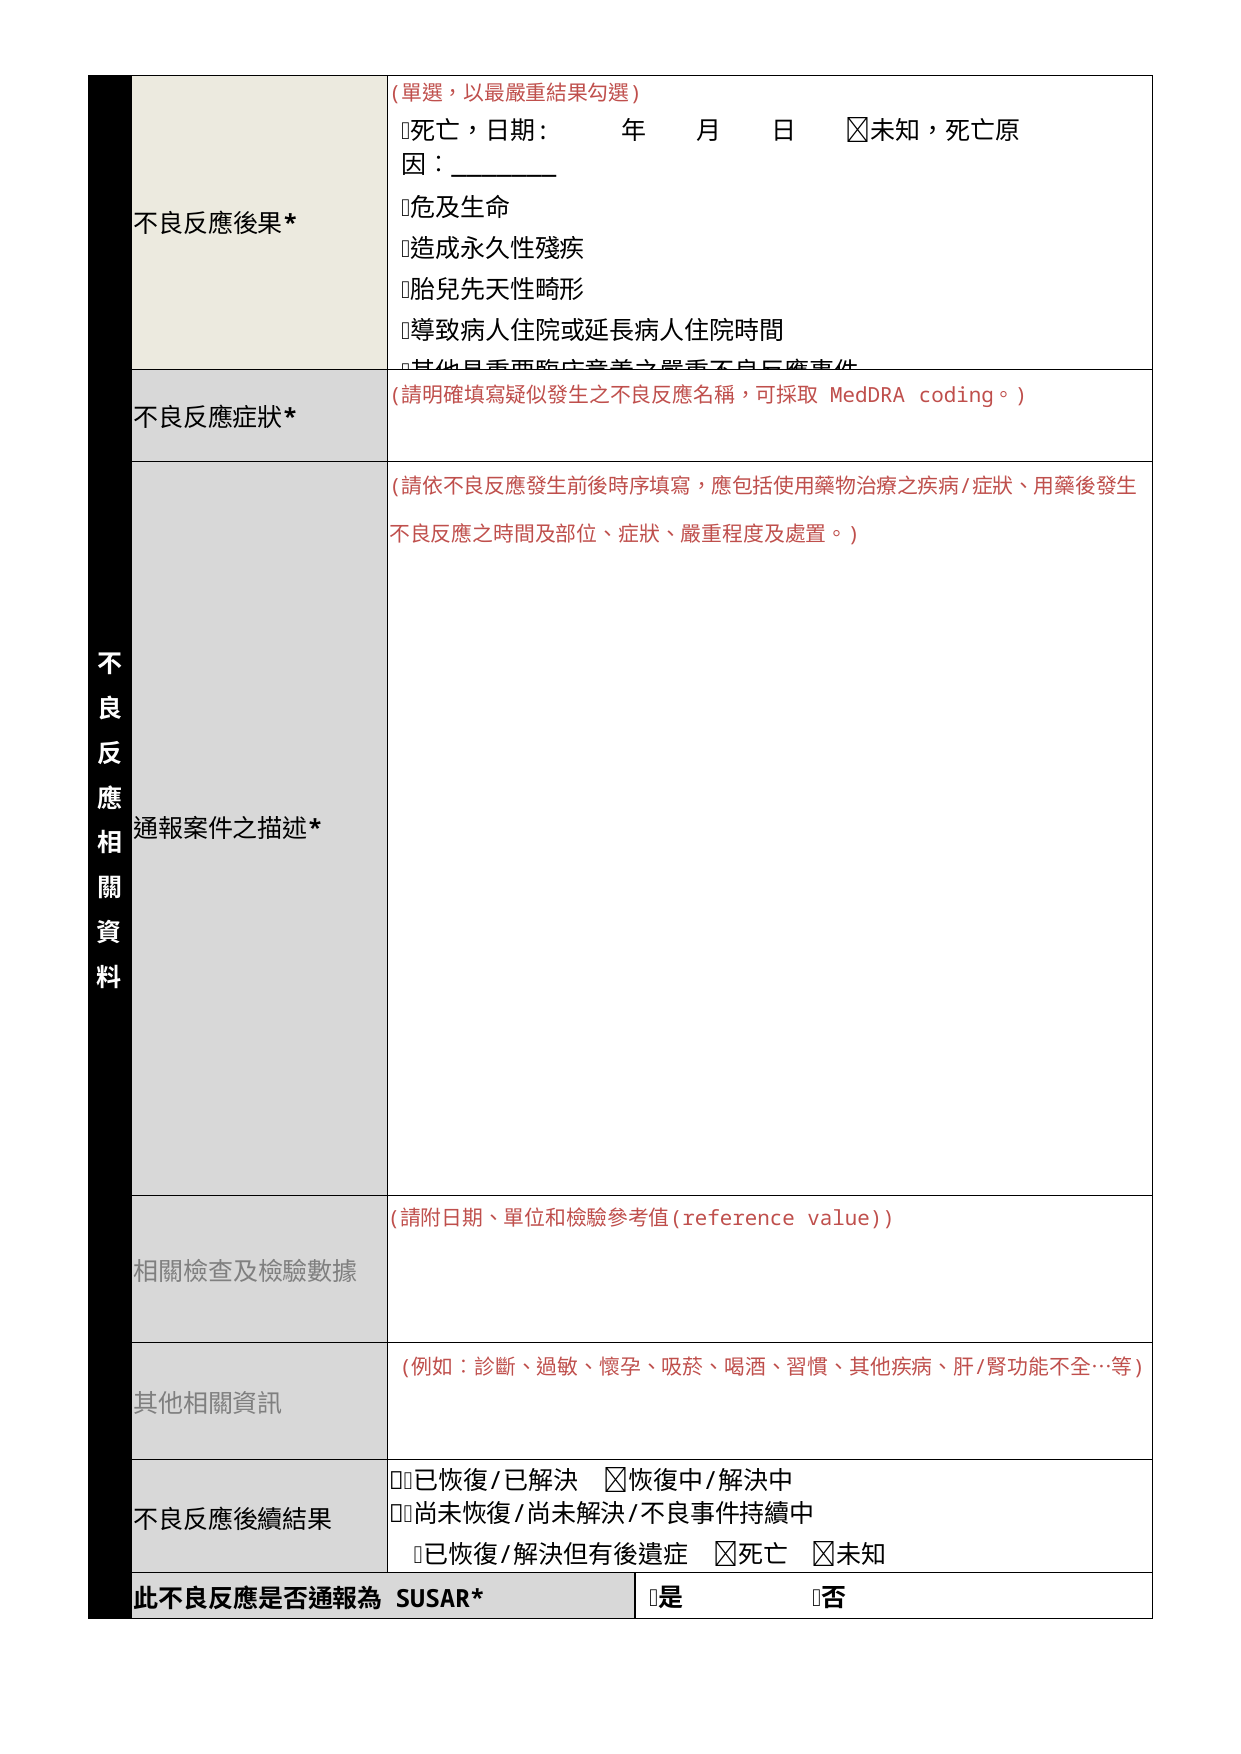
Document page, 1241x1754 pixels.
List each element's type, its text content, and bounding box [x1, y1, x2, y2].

table_cell 已恢復/已解決 恢復中/解決中 尚未恢復/尚未解決/不良事件持續中 已恢復/解決但有後遺症 死亡 未知 [388, 1460, 1152, 1572]
table_cell 不良反應症狀* [132, 370, 387, 461]
table_header 不良反應相關資料 [89, 76, 131, 1572]
table_header (單選，以最嚴重結果勾選) 死亡，日期: 年 月 日 未知，死亡原因︰_______ 危及生命 造成永久性殘疾 胎兒先天性畸形 導致病人住院或延長病人住院時間 其他具重要臨床意義之嚴重不良反應事件 非嚴重不良反應事件 [388, 76, 1152, 369]
table_cell 是 否 [636, 1573, 1152, 1618]
table_cell (請附日期、單位和檢驗參考值(reference value)) [388, 1196, 1152, 1342]
table_cell (請依不良反應發生前後時序填寫，應包括使用藥物治療之疾病/症狀、用藥後發生不良反應之時間及部位、症狀、嚴重程度及處置。) [388, 462, 1152, 1195]
table_cell 此不良反應是否通報為 SUSAR* [132, 1573, 634, 1618]
table_cell 相關檢查及檢驗數據 [132, 1196, 387, 1342]
table_cell 不良反應後續結果 [132, 1460, 387, 1572]
table_cell (例如︰診斷、過敏、懷孕、吸菸、喝酒、習慣、其他疾病、肝/腎功能不全…等) [388, 1343, 1152, 1459]
table_cell (請明確填寫疑似發生之不良反應名稱，可採取 MedDRA coding。) [388, 370, 1152, 461]
table_cell 通報案件之描述* [132, 462, 387, 1195]
table_header 不良反應後果* [132, 76, 387, 369]
table_cell 其他相關資訊 [132, 1343, 387, 1459]
table_cell [89, 1573, 131, 1618]
